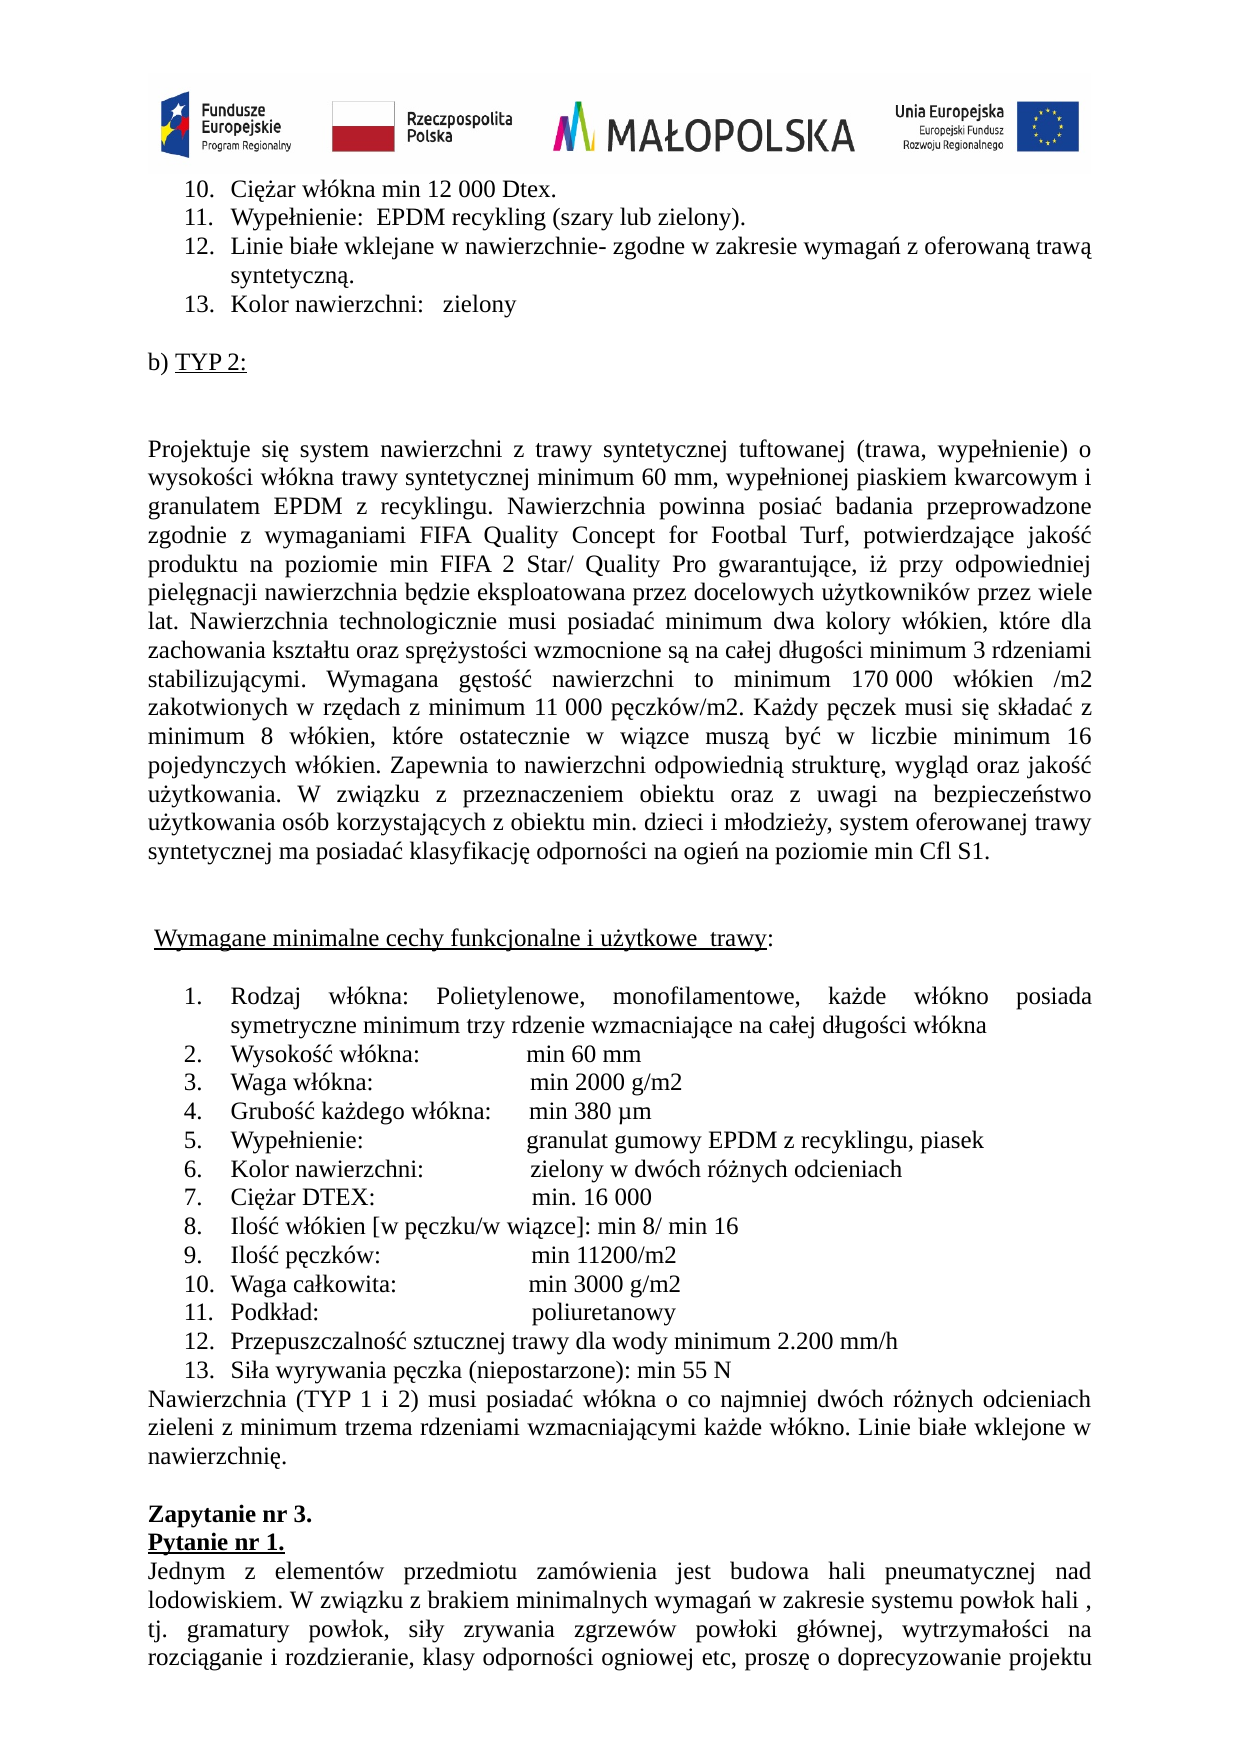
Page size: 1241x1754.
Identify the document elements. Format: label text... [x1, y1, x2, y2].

text Projektuje się system nawierzchni z trawy syntetycznej tuftowanej (trawa, wypełnienie) o wysokości włókna trawy syntetycznej minimum 60 mm, wypełnionej piaskiem kwarcowym i granulatem EPDM z recyklingu. Nawierzchnia powinna posiać badania przeprowadzone zgodnie z wymaganiami FIFA Quality Concept for Footbal Turf, potwierdzające jakość produktu na poziomie min FIFA 2 Star/ Quality Pro gwarantujące, iż przy odpowiedniej pielęgnacji nawierzchnia będzie eksploatowana przez docelowych użytkowników przez wiele lat. Nawierzchnia technologicznie musi posiadać minimum dwa kolory włókien, które dla zachowania kształtu oraz sprężystości wzmocnione są na całej długości minimum 3 rdzeniami stabilizującymi. Wymagana gęstość nawierzchni to minimum 170 000 włókien /m2 zakotwionych w rzędach z minimum 11 000 pęczków/m2. Każdy pęczek musi się składać z minimum 8 włókien, które ostatecznie w wiązce muszą być w liczbie minimum 16 pojedynczych włókien. Zapewnia to nawierzchni odpowiednią strukturę, wygląd oraz jakość użytkowania. W związku z przeznaczeniem obiektu oraz z uwagi na bezpieczeństwo użytkowania osób korzystających z obiektu min. dzieci i młodzieży, system oferowanej trawy syntetycznej ma posiadać klasyfikację odporności na ogień na poziomie min Cfl S1. [148, 434, 1093, 865]
list Ilość pęczków: min 11200/m2 [183, 1240, 1093, 1269]
list Rodzaj włókna: Polietylenowe, monofilamentowe, każde włókno posiada symetryczne minimum trzy rdzenie wzmacniające na całej długości włókna [183, 981, 1093, 1039]
list Waga całkowita: min 3000 g/m2 [183, 1269, 1093, 1297]
list Wysokość włókna: min 60 mm [183, 1039, 1093, 1067]
text Wymagane minimalne cechy funkcjonalne i użytkowe trawy: [148, 923, 1093, 952]
text Pytanie nr 1. [148, 1527, 1093, 1556]
text Nawierzchnia (TYP 1 i 2) musi posiadać włókna o co najmniej dwóch różnych odcieniach zieleni z minimum trzema rdzeniami wzmacniającymi każde włókno. Linie białe wklejone w nawierzchnię. [148, 1384, 1093, 1470]
list Wypełnienie: EPDM recykling (szary lub zielony). [183, 202, 1093, 231]
list Grubość każdego włókna: min 380 µm [183, 1096, 1093, 1125]
list Podkład: poliuretanowy [183, 1297, 1093, 1326]
list Linie białe wklejane w nawierzchnie- zgodne w zakresie wymagań z oferowaną trawą syntetyczną. [183, 231, 1093, 289]
text Zapytanie nr 3. [148, 1499, 1093, 1527]
list Kolor nawierzchni: zielony [183, 289, 1093, 317]
list Ilość włókien [w pęczku/w wiązce]: min 8/ min 16 [183, 1211, 1093, 1240]
list Wypełnienie: granulat gumowy EPDM z recyklingu, piasek [183, 1125, 1093, 1154]
text b) TYP 2: [148, 347, 1093, 375]
list Ciężar włókna min 12 000 Dtex. [183, 174, 1093, 202]
list Kolor nawierzchni: zielony w dwóch różnych odcieniach [183, 1154, 1093, 1182]
list Waga włókna: min 2000 g/m2 [183, 1067, 1093, 1096]
list Ciężar DTEX: min. 16 000 [183, 1182, 1093, 1211]
text Jednym z elementów przedmiotu zamówienia jest budowa hali pneumatycznej nad lodowiskiem. W związku z brakiem minimalnych wymagań w zakresie systemu powłok hali , tj. gramatury powłok, siły zrywania zgrzewów powłoki głównej, wytrzymałości na rozciąganie i rozdzieranie, klasy odporności ogniowej etc, proszę o doprecyzowanie projektu [148, 1556, 1093, 1671]
list Siła wyrywania pęczka (niepostarzone): min 55 N [183, 1355, 1093, 1384]
list Przepuszczalność sztucznej trawy dla wody minimum 2.200 mm/h [183, 1326, 1093, 1355]
